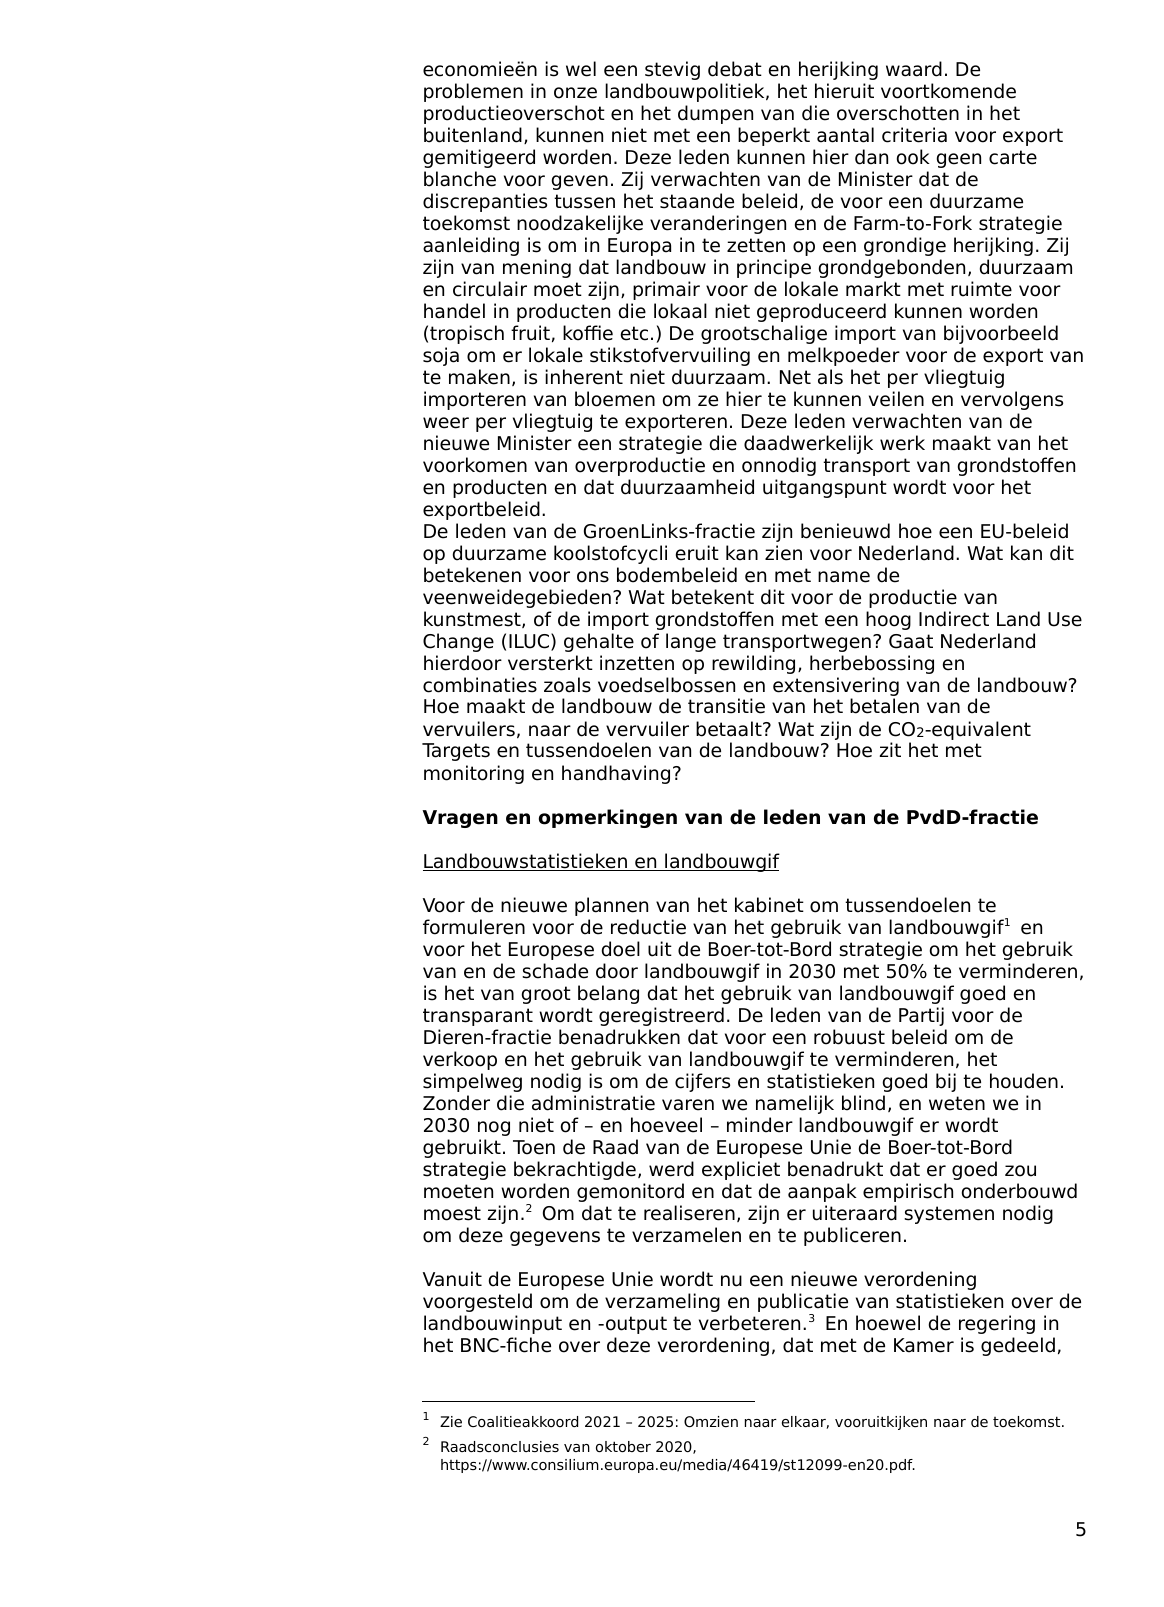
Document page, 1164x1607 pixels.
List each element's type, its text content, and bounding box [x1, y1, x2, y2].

subtitle Landbouwstatistieken en landbouwgif [422, 851, 1087, 873]
text Vanuit de Europese Unie wordt nu een nieuwe verordening voorgesteld om de verzameling en publicatie van statistieken over de landbouwinput en -output te verbeteren. En hoewel de regering in het BNC-fiche over deze verordening, dat met de Kamer is gedeeld, [422, 1269, 1087, 1357]
subtitle Vragen en opmerkingen van de leden van de PvdD-fractie [422, 807, 1087, 828]
text economieën is wel een stevig debat en herijking waard. De problemen in onze landbouwpolitiek, het hieruit voortkomende productieoverschot en het dumpen van die overschotten in het buitenland, kunnen niet met een beperkt aantal criteria voor export gemitigeerd worden. Deze leden kunnen hier dan ook geen carte blanche voor geven. Zij verwachten van de Minister dat de discrepanties tussen het staande beleid, de voor een duurzame toekomst noodzakelijke veranderingen en de Farm-to-Fork strategie aanleiding is om in Europa in te zetten op een grondige herijking. Zij zijn van mening dat landbouw in principe grondgebonden, duurzaam en circulair moet zijn, primair voor de lokale markt met ruimte voor handel in producten die lokaal niet geproduceerd kunnen worden (tropisch fruit, koffie etc.) De grootschalige import van bijvoorbeeld soja om er lokale stikstofvervuiling en melkpoeder voor de export van te maken, is inherent niet duurzaam. Net als het per vliegtuig importeren van bloemen om ze hier te kunnen veilen en vervolgens weer per vliegtuig te exporteren. Deze leden verwachten van de nieuwe Minister een strategie die daadwerkelijk werk maakt van het voorkomen van overproductie en onnodig transport van grondstoffen en producten en dat duurzaamheid uitgangspunt wordt voor het exportbeleid. [422, 59, 1087, 521]
text Raadsconclusies van oktober 2020, https://www.consilium.europa.eu/media/46419/st12099-en20.pdf. [422, 1435, 1087, 1474]
text Voor de nieuwe plannen van het kabinet om tussendoelen te formuleren voor de reductie van het gebruik van landbouwgif en voor het Europese doel uit de Boer-tot-Bord strategie om het gebruik van en de schade door landbouwgif in 2030 met 50% te verminderen, is het van groot belang dat het gebruik van landbouwgif goed en transparant wordt geregistreerd. De leden van de Partij voor de Dieren-fractie benadrukken dat voor een robuust beleid om de verkoop en het gebruik van landbouwgif te verminderen, het simpelweg nodig is om de cijfers en statistieken goed bij te houden. Zonder die administratie varen we namelijk blind, en weten we in 2030 nog niet of – en hoeveel – minder landbouwgif er wordt gebruikt. Toen de Raad van de Europese Unie de Boer-tot-Bord strategie bekrachtigde, werd expliciet benadrukt dat er goed zou moeten worden gemonitord en dat de aanpak empirisch onderbouwd moest zijn. Om dat te realiseren, zijn er uiteraard systemen nodig om deze gegevens te verzamelen en te publiceren. [422, 895, 1087, 1247]
text De leden van de GroenLinks-fractie zijn benieuwd hoe een EU-beleid op duurzame koolstofcycli eruit kan zien voor Nederland. Wat kan dit betekenen voor ons bodembeleid en met name de veenweidegebieden? Wat betekent dit voor de productie van kunstmest, of de import grondstoffen met een hoog Indirect Land Use Change (ILUC) gehalte of lange transportwegen? Gaat Nederland hierdoor versterkt inzetten op rewilding, herbebossing en combinaties zoals voedselbossen en extensivering van de landbouw? Hoe maakt de landbouw de transitie van het betalen van de vervuilers, naar de vervuiler betaalt? Wat zijn de CO2-equivalent Targets en tussendoelen van de landbouw? Hoe zit het met monitoring en handhaving? [422, 521, 1087, 784]
text Zie Coalitieakkoord 2021 – 2025: Omzien naar elkaar, vooruitkijken naar de toekomst. [422, 1410, 1087, 1432]
